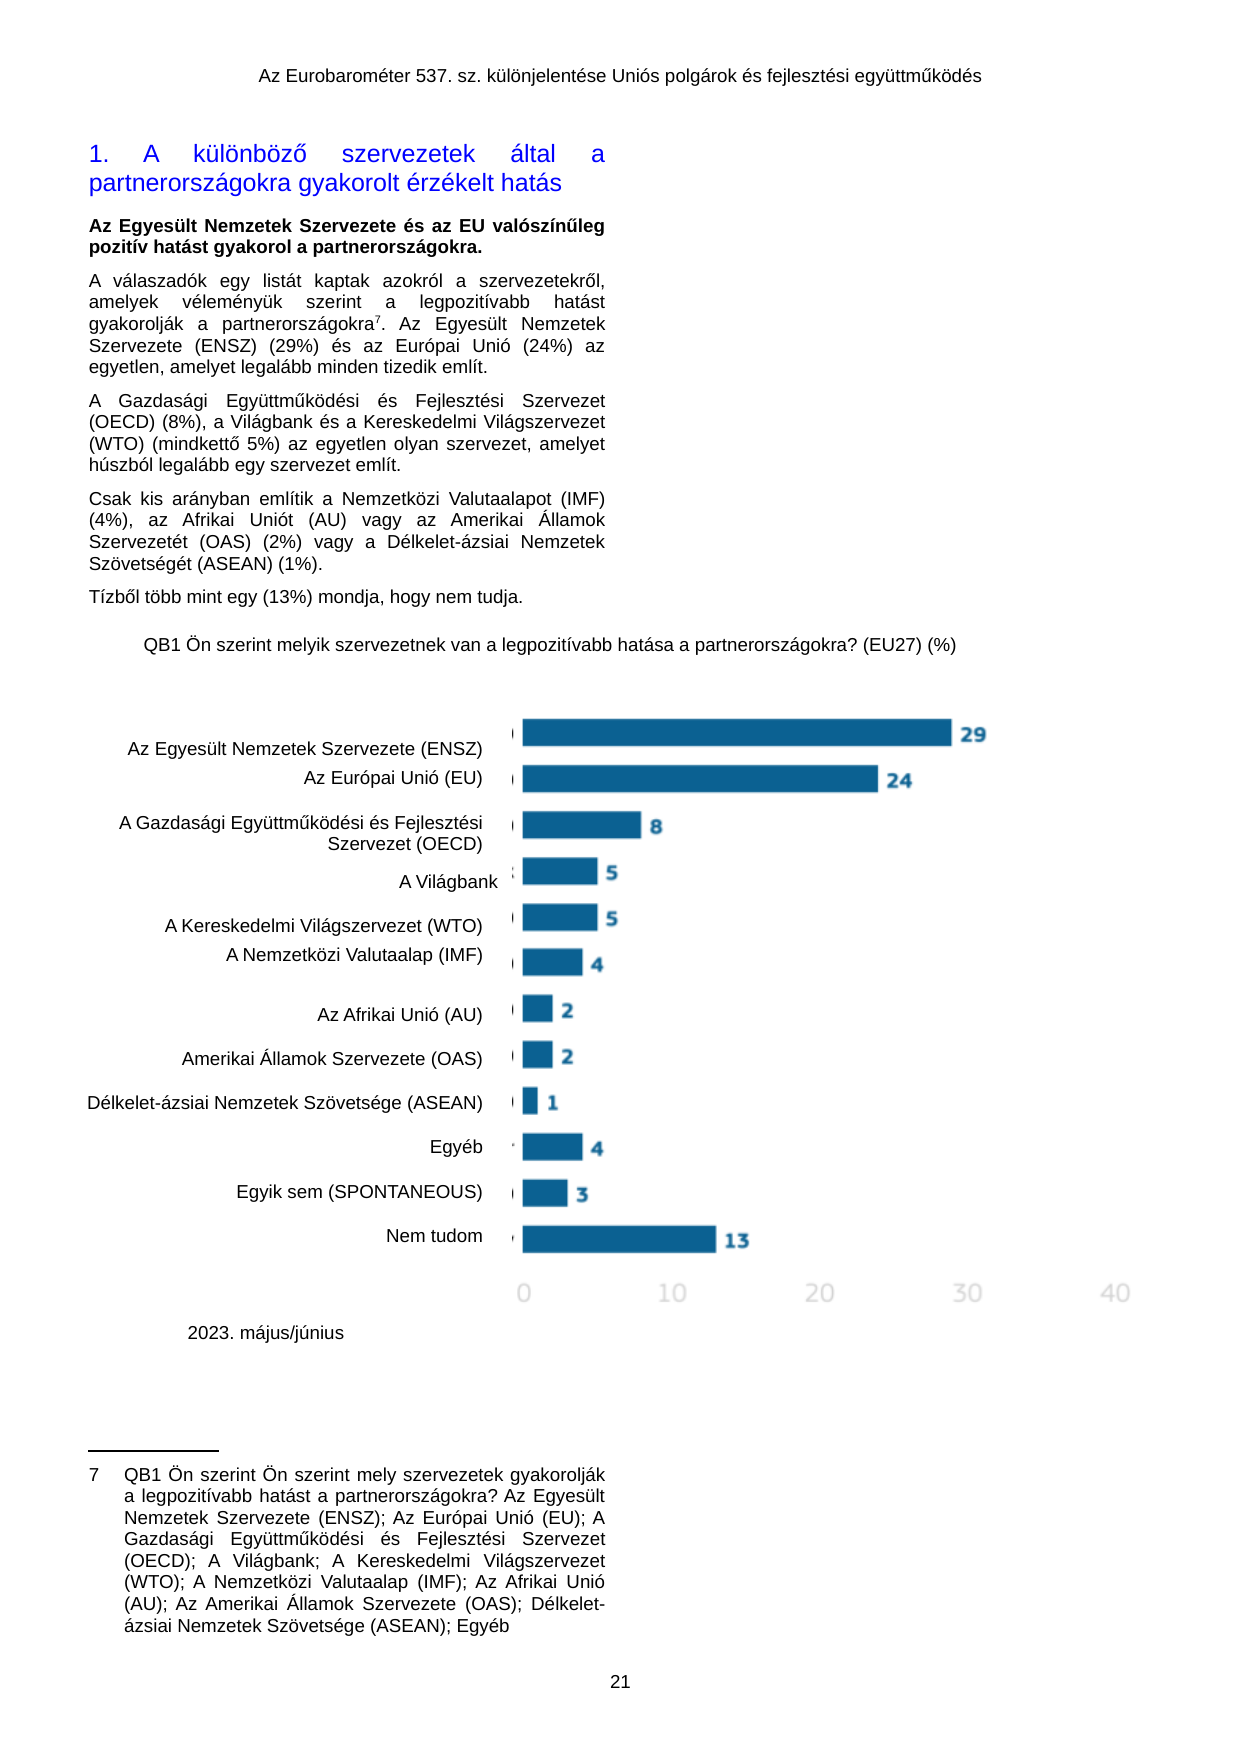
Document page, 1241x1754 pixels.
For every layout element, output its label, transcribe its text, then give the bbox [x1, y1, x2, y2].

text A válaszadók egy listát kaptak azokról a szervezetekről, amelyek véleményük szerint a legpozitívabb hatást gyakorolják a partnerországokra. Az Egyesült Nemzetek Szervezete (ENSZ) (29%) és az Európai Unió (24%) az egyetlen, amelyet legalább minden tizedik említ. [88, 270, 605, 378]
text Az Egyesült Nemzetek Szervezete és az EU valószínűleg pozitív hatást gyakorol a partnerországokra. [88, 215, 605, 258]
text Csak kis arányban említik a Nemzetközi Valutaalapot (IMF) (4%), az Afrikai Uniót (AU) vagy az Amerikai Államok Szervezetét (OAS) (2%) vagy a Délkelet-ázsiai Nemzetek Szövetségét (ASEAN) (1%). [88, 488, 605, 574]
subtitle 1. A különböző szervezetek által a partnerországokra gyakorolt érzékelt hatás [88, 139, 605, 196]
text QB1 Ön szerint Ön szerint mely szervezetek gyakorolják a legpozitívabb hatást a partnerországokra? Az Egyesült Nemzetek Szervezete (ENSZ); Az Európai Unió (EU); A Gazdasági Együttműködési és Fejlesztési Szervezet (OECD); A Világbank; A Kereskedelmi Világszervezet (WTO); A Nemzetközi Valutaalap (IMF); Az Afrikai Unió (AU); Az Amerikai Államok Szervezete (OAS); Délkelet-ázsiai Nemzetek Szövetsége (ASEAN); Egyéb [88, 1463, 605, 1636]
text A Gazdasági Együttműködési és Fejlesztési Szervezet (OECD) (8%), a Világbank és a Kereskedelmi Világszervezet (WTO) (mindkettő 5%) az egyetlen olyan szervezet, amelyet húszból legalább egy szervezet említ. [88, 389, 605, 476]
text Tízből több mint egy (13%) mondja, hogy nem tudja. [88, 586, 605, 607]
picture [512, 700, 1148, 1336]
